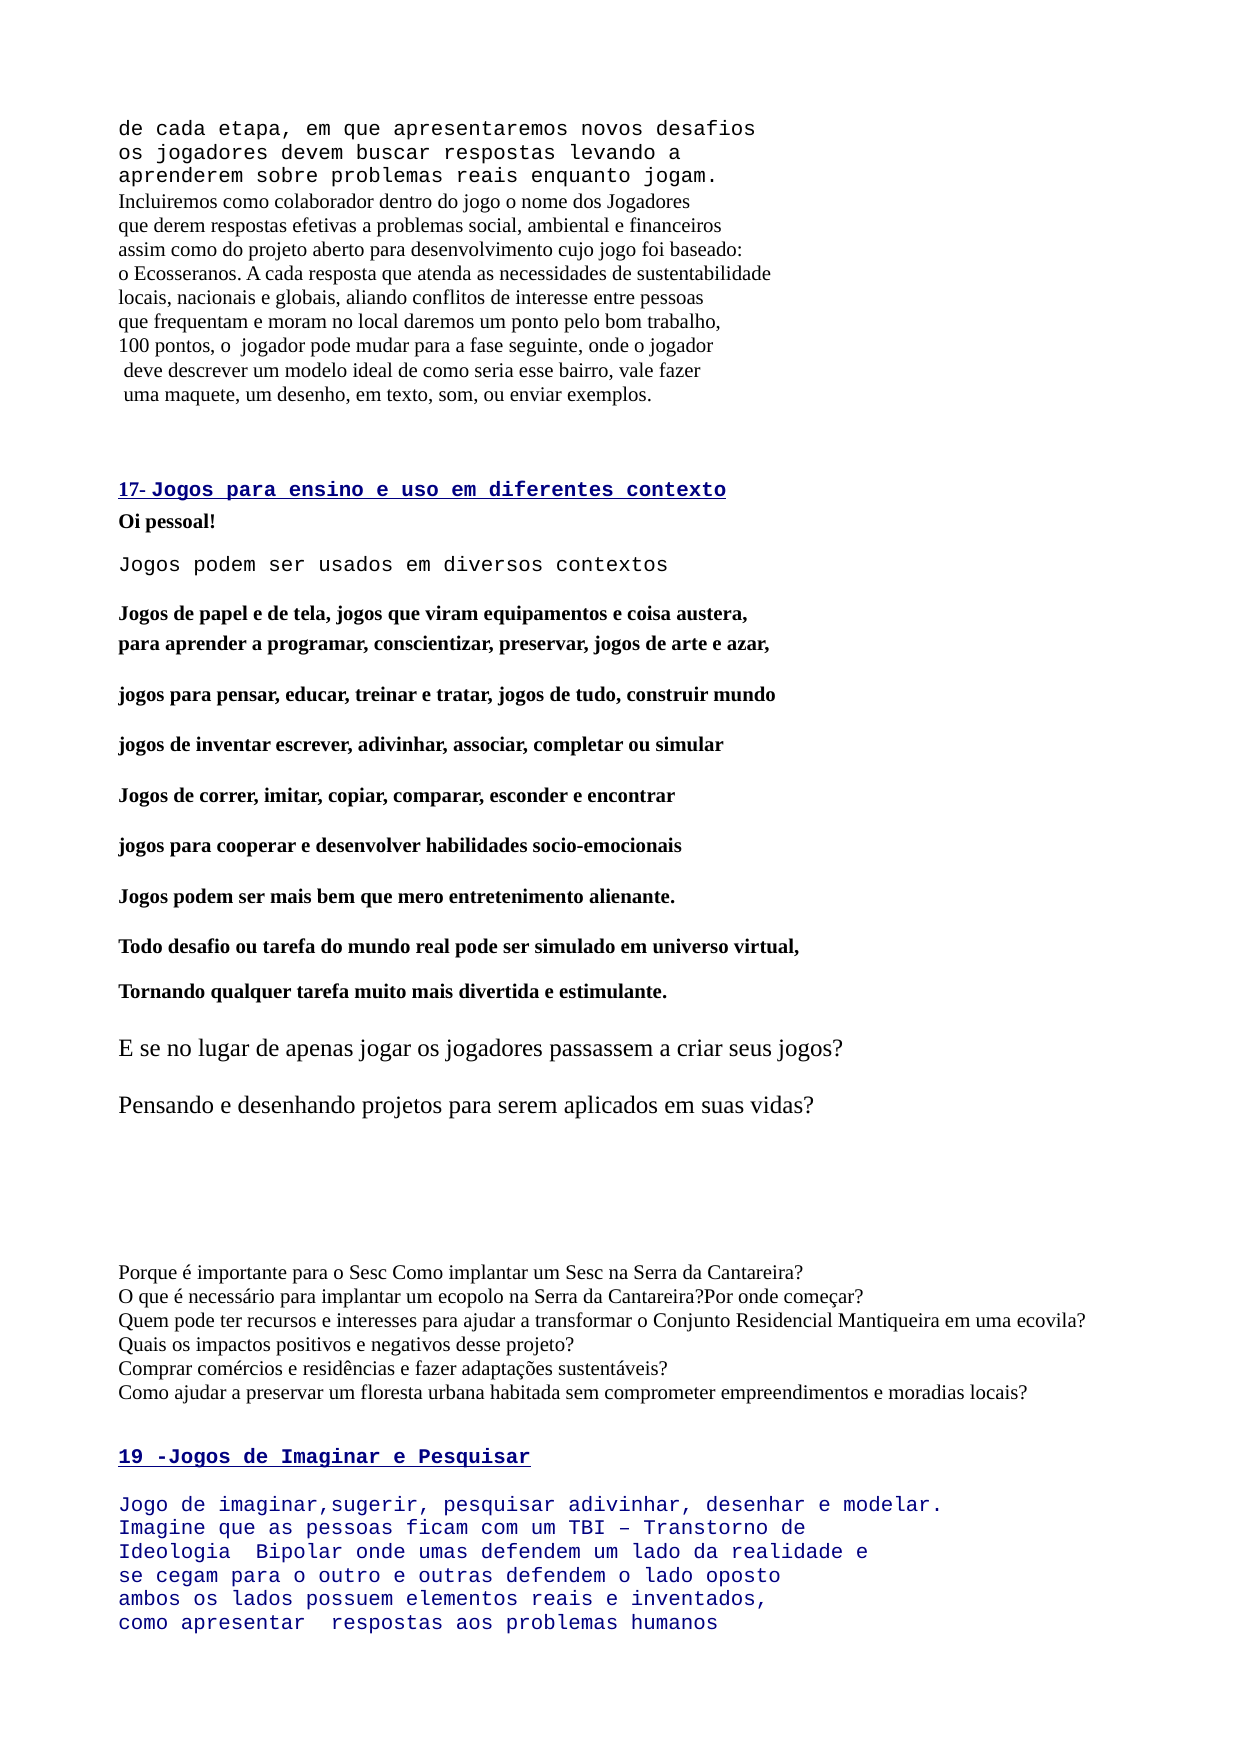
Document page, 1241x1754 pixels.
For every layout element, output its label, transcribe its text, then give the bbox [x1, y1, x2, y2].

text Todo desafio ou tarefa do mundo real pode ser simulado em universo virtual, [118, 934, 1122, 958]
text Jogos podem ser mais bem que mero entretenimento alienante. [118, 884, 1122, 908]
text Oi pessoal! [118, 509, 1122, 533]
text para aprender a programar, conscientizar, preservar, jogos de arte e azar, [118, 631, 1122, 655]
text uma maquete, um desenho, em texto, som, ou enviar exemplos. [118, 382, 1122, 406]
text jogos de inventar escrever, adivinhar, associar, completar ou simular [118, 732, 1122, 756]
text como apresentar respostas aos problemas humanos [118, 1612, 1122, 1636]
text Incluiremos como colaborador dentro do jogo o nome dos Jogadores [118, 189, 1122, 213]
text que frequentam e moram no local daremos um ponto pelo bom trabalho, [118, 309, 1122, 333]
text Porque é importante para o Sesc Como implantar um Sesc na Serra da Cantareira? O que é necessário para implantar um ecopolo na Serra da Cantareira?Por onde começar? Quem pode ter recursos e interesses para ajudar a transformar o Conjunto Residencial Mantiqueira em uma ecovila? Quais os impactos positivos e negativos desse projeto? Comprar comércios e residências e fazer adaptações sustentáveis? Como ajudar a preservar um floresta urbana habitada sem comprometer empreendimentos e moradias locais? [118, 1260, 1122, 1404]
text jogos para cooperar e desenvolver habilidades socio-emocionais [118, 833, 1122, 857]
text que derem respostas efetivas a problemas social, ambiental e financeiros [118, 213, 1122, 237]
text Imagine que as pessoas ficam com um TBI – Transtorno de [118, 1517, 1122, 1541]
text aprenderem sobre problemas reais enquanto jogam. [118, 165, 1122, 189]
text 100 pontos, o jogador pode mudar para a fase seguinte, onde o jogador [118, 333, 1122, 357]
text de cada etapa, em que apresentaremos novos desafios [118, 118, 1122, 142]
text jogos para pensar, educar, treinar e tratar, jogos de tudo, construir mundo [118, 682, 1122, 706]
text E se no lugar de apenas jogar os jogadores passassem a criar seus jogos? Pensando e desenhando projetos para serem aplicados em suas vidas? [118, 1009, 1122, 1119]
text Jogos de correr, imitar, copiar, comparar, esconder e encontrar [118, 783, 1122, 807]
text locais, nacionais e globais, aliando conflitos de interesse entre pessoas [118, 285, 1122, 309]
text se cegam para o outro e outras defendem o lado oposto [118, 1564, 1122, 1588]
text assim como do projeto aberto para desenvolvimento cujo jogo foi baseado: [118, 237, 1122, 261]
text os jogadores devem buscar respostas levando a [118, 142, 1122, 165]
text deve descrever um modelo ideal de como seria esse bairro, vale fazer [118, 357, 1122, 382]
text 17- Jogos para ensino e uso em diferentes contexto [118, 477, 1122, 503]
text o Ecosseranos. A cada resposta que atenda as necessidades de sustentabilidade [118, 261, 1122, 285]
text Ideologia Bipolar onde umas defendem um lado da realidade e [118, 1541, 1122, 1564]
text Jogos de papel e de tela, jogos que viram equipamentos e coisa austera, [118, 601, 1122, 625]
text ambos os lados possuem elementos reais e inventados, [118, 1588, 1122, 1612]
text Tornando qualquer tarefa muito mais divertida e estimulante. [118, 979, 1122, 1003]
text Jogos podem ser usados em diversos contextos [118, 554, 1122, 601]
text Jogo de imaginar,sugerir, pesquisar adivinhar, desenhar e modelar. [118, 1494, 1122, 1517]
text 19 -Jogos de Imaginar e Pesquisar [118, 1446, 1122, 1470]
